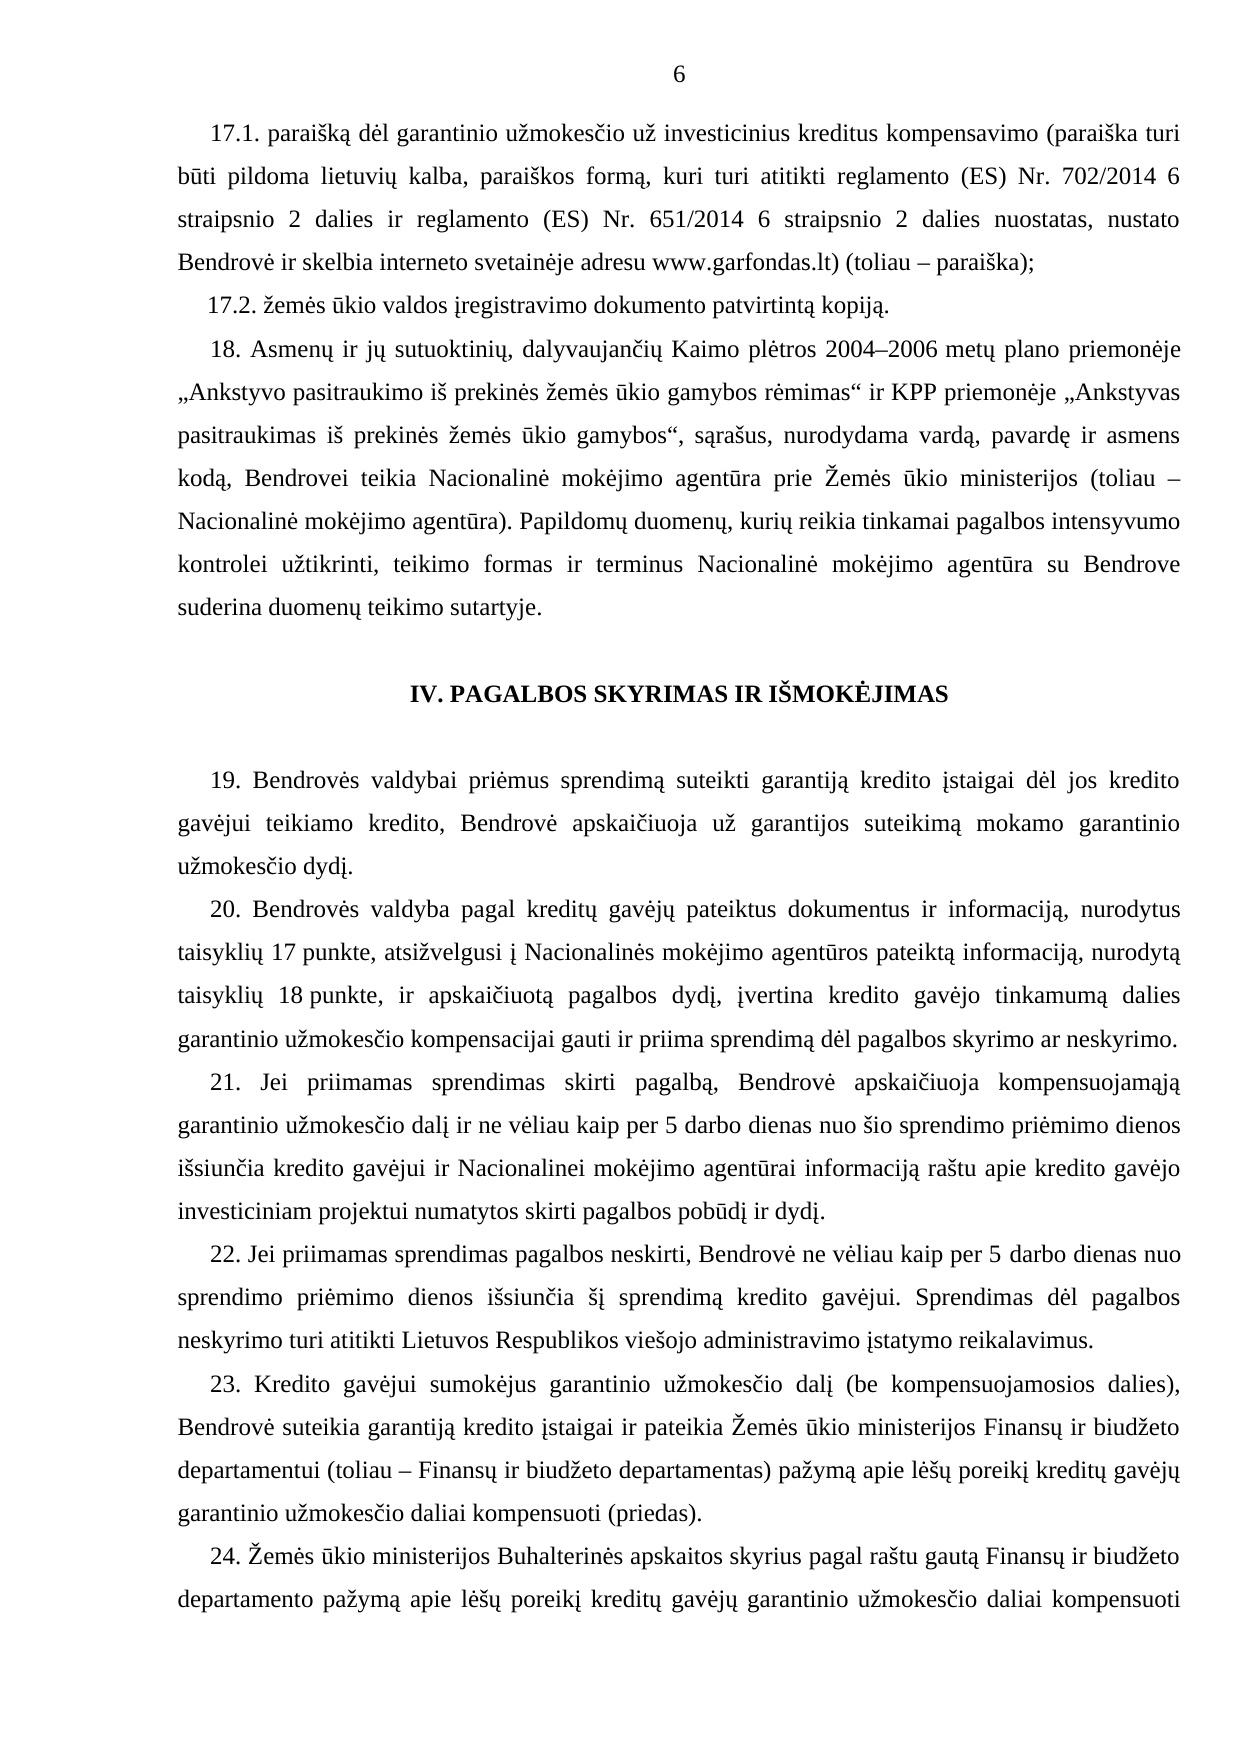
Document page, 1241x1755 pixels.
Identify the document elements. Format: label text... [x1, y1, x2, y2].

text 23. Kredito gavėjui sumokėjus garantinio užmokesčio dalį (be kompensuojamosios dalies), Bendrovė suteikia garantiją kredito įstaigai ir pateikia Žemės ūkio ministerijos Finansų ir biudžeto departamentui (toliau – Finansų ir biudžeto departamentas) pažymą apie lėšų poreikį kreditų gavėjų garantinio užmokesčio daliai kompensuoti (priedas). [177, 1369, 1181, 1527]
text 17.2. žemės ūkio valdos įregistravimo dokumento patvirtintą kopiją. [177, 291, 1181, 319]
text IV. PAGALBOS SKYRIMAS IR IŠMOKĖJIMAS [177, 679, 1181, 707]
text 20. Bendrovės valdyba pagal kreditų gavėjų pateiktus dokumentus ir informaciją, nurodytus taisyklių 17 punkte, atsižvelgusi į Nacionalinės mokėjimo agentūros pateiktą informaciją, nurodytą taisyklių 18 punkte, ir apskaičiuotą pagalbos dydį, įvertina kredito gavėjo tinkamumą dalies garantinio užmokesčio kompensacijai gauti ir priima sprendimą dėl pagalbos skyrimo ar neskyrimo. [177, 894, 1181, 1052]
text 17.1. paraišką dėl garantinio užmokesčio už investicinius kreditus kompensavimo (paraiška turi būti pildoma lietuvių kalba, paraiškos formą, kuri turi atitikti reglamento (ES) Nr. 702/2014 6 straipsnio 2 dalies ir reglamento (ES) Nr. 651/2014 6 straipsnio 2 dalies nuostatas, nustato Bendrovė ir skelbia interneto svetainėje adresu www.garfondas.lt) (toliau – paraiška); [177, 118, 1181, 276]
text 22. Jei priimamas sprendimas pagalbos neskirti, Bendrovė ne vėliau kaip per 5 darbo dienas nuo sprendimo priėmimo dienos išsiunčia šį sprendimą kredito gavėjui. Sprendimas dėl pagalbos neskyrimo turi atitikti Lietuvos Respublikos viešojo administravimo įstatymo reikalavimus. [177, 1239, 1181, 1354]
text 21. Jei priimamas sprendimas skirti pagalbą, Bendrovė apskaičiuoja kompensuojamąją garantinio užmokesčio dalį ir ne vėliau kaip per 5 darbo dienas nuo šio sprendimo priėmimo dienos išsiunčia kredito gavėjui ir Nacionalinei mokėjimo agentūrai informaciją raštu apie kredito gavėjo investiciniam projektui numatytos skirti pagalbos pobūdį ir dydį. [177, 1067, 1181, 1225]
text 19. Bendrovės valdybai priėmus sprendimą suteikti garantiją kredito įstaigai dėl jos kredito gavėjui teikiamo kredito, Bendrovė apskaičiuoja už garantijos suteikimą mokamo garantinio užmokesčio dydį. [177, 765, 1181, 880]
text 18. Asmenų ir jų sutuoktinių, dalyvaujančių Kaimo plėtros 2004–2006 metų plano priemonėje „Ankstyvo pasitraukimo iš prekinės žemės ūkio gamybos rėmimas“ ir KPP priemonėje „Ankstyvas pasitraukimas iš prekinės žemės ūkio gamybos“, sąrašus, nurodydama vardą, pavardę ir asmens kodą, Bendrovei teikia Nacionalinė mokėjimo agentūra prie Žemės ūkio ministerijos (toliau – Nacionalinė mokėjimo agentūra). Papildomų duomenų, kurių reikia tinkamai pagalbos intensyvumo kontrolei užtikrinti, teikimo formas ir terminus Nacionalinė mokėjimo agentūra su Bendrove suderina duomenų teikimo sutartyje. [177, 334, 1181, 621]
text 24. Žemės ūkio ministerijos Buhalterinės apskaitos skyrius pagal raštu gautą Finansų ir biudžeto departamento pažymą apie lėšų poreikį kreditų gavėjų garantinio užmokesčio daliai kompensuoti [177, 1541, 1181, 1613]
